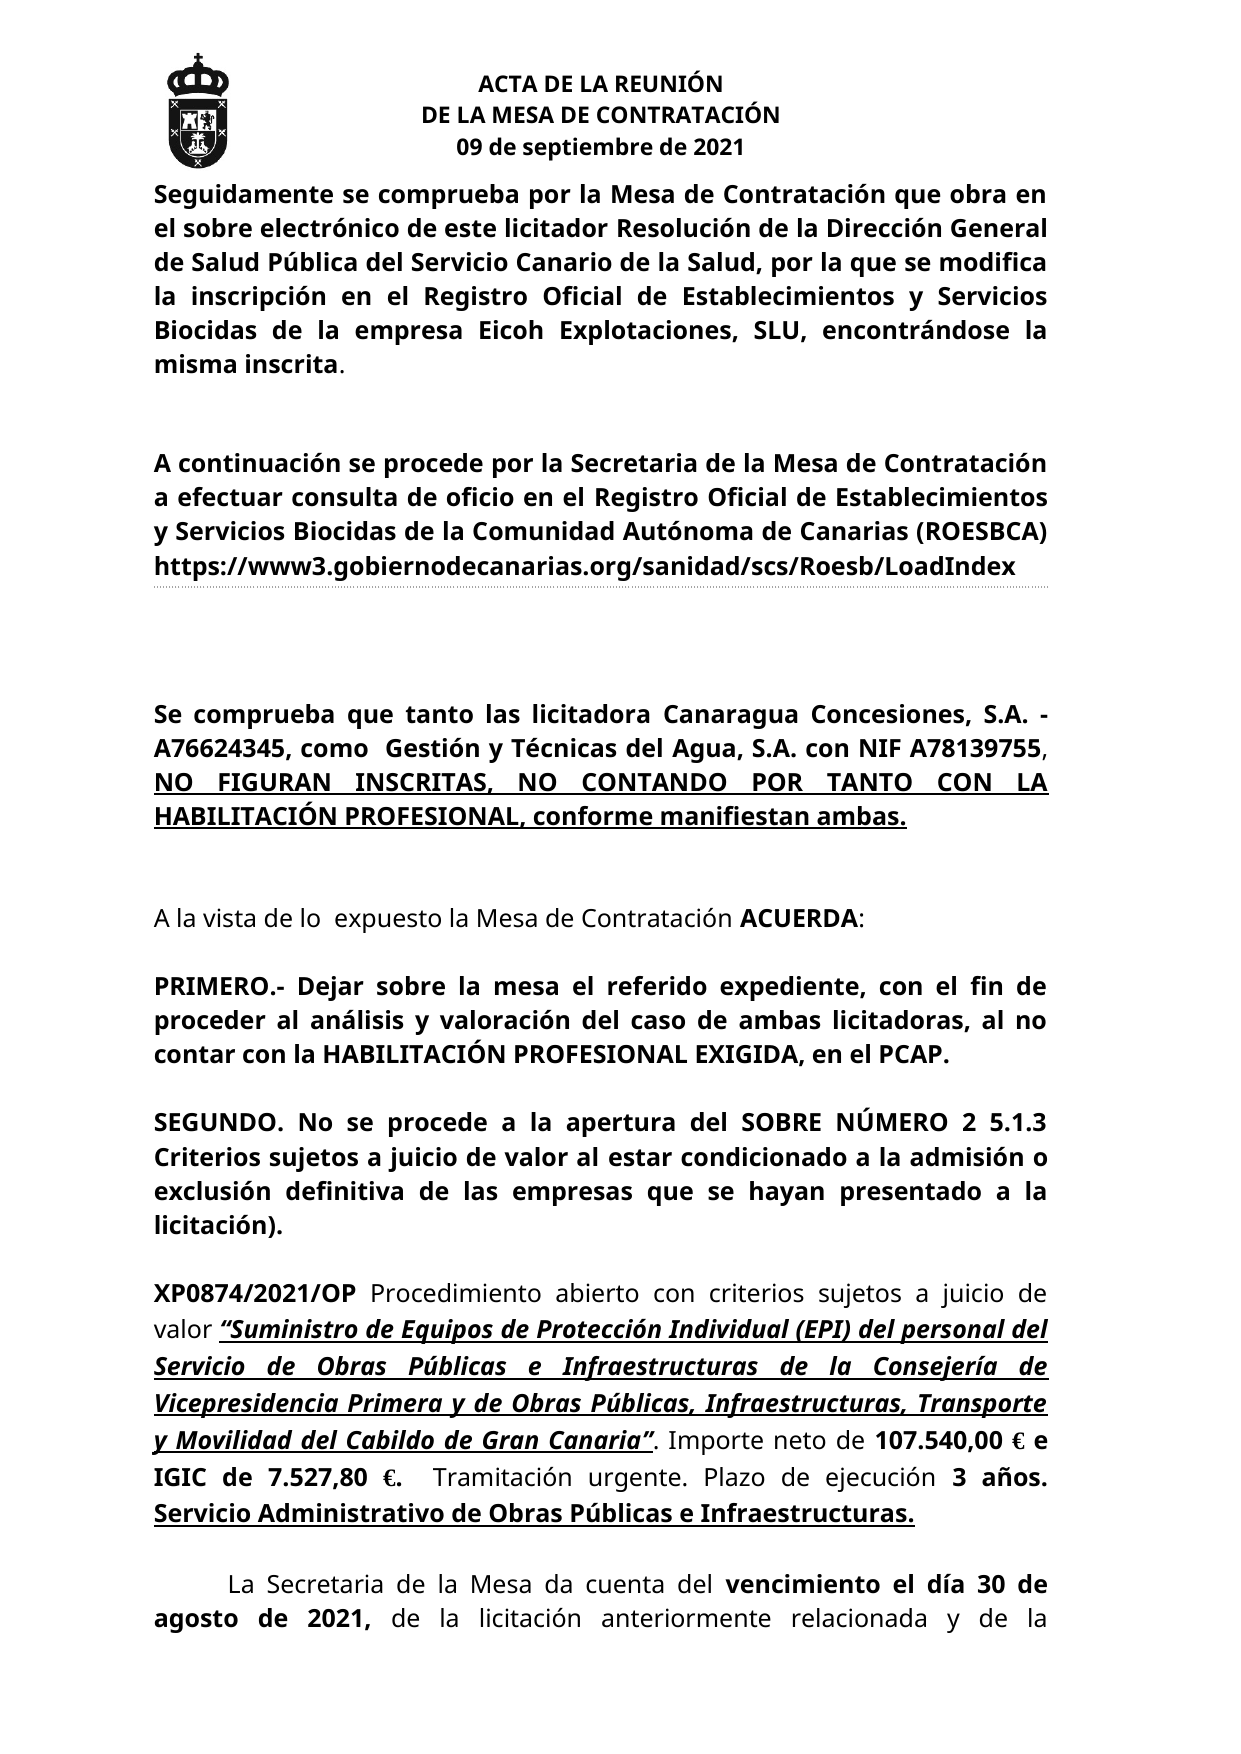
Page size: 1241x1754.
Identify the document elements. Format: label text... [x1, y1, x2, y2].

text A la vista de lo expuesto la Mesa de Contratación ACUERDA: [153, 901, 1048, 935]
text Vicepresidencia Primera y de Obras Públicas, Infraestructuras, Transporte [153, 1379, 1048, 1414]
text PRIMERO.- Dejar sobre la mesa el referido expediente, con el fin de proceder al análisis y valoración del caso de ambas licitadoras, al no contar con la HABILITACIÓN PROFESIONAL EXIGIDA, en el PCAP. [153, 969, 1048, 1071]
text XP0874/2021/OP Procedimiento abierto con criterios sujetos a juicio de valor “Suministro de Equipos de Protección Individual (EPI) del personal del Servicio de Obras Públicas e Infraestructuras de la Consejería de [153, 1275, 1048, 1378]
text Se comprueba que tanto las licitadora Canaragua Concesiones, S.A. - A76624345, como Gestión y Técnicas del Agua, S.A. con NIF A78139755, NO FIGURAN INSCRITAS, NO CONTANDO POR TANTO CON LA [153, 696, 1048, 793]
text HABILITACIÓN PROFESIONAL, conforme manifiestan ambas. [153, 794, 1048, 833]
subtitle A continuación se procede por la Secretaria de la Mesa de Contratación a efectuar consulta de oficio en el Registro Oficial de Establecimientos y Servicios Biocidas de la Comunidad Autónoma de Canarias (ROESBCA) https://www3.gobiernodecanarias.org/sanidad/scs/Roesb/LoadIndex [153, 446, 1048, 588]
text y Movilidad del Cabildo de Gran Canaria”. Importe neto de 107.540,00 € e IGIC de 7.527,80 €. Tramitación urgente. Plazo de ejecución 3 años. Servicio Administrativo de Obras Públicas e Infraestructuras. [153, 1415, 1048, 1530]
text SEGUNDO. No se procede a la apertura del SOBRE NÚMERO 2 5.1.3 Criterios sujetos a juicio de valor al estar condicionado a la admisión o exclusión definitiva de las empresas que se hayan presentado a la licitación). [153, 1105, 1048, 1241]
picture [164, 50, 231, 171]
text Seguidamente se comprueba por la Mesa de Contratación que obra en el sobre electrónico de este licitador Resolución de la Dirección General de Salud Pública del Servicio Canario de la Salud, por la que se modifica la inscripción en el Registro Oficial de Establecimientos y Servicios Biocidas de la empresa Eicoh Explotaciones, SLU, encontrándose la misma inscrita. [153, 176, 1048, 381]
text La Secretaria de la Mesa da cuenta del vencimiento el día 30 de agosto de 2021, de la licitación anteriormente relacionada y de la [153, 1567, 1048, 1635]
